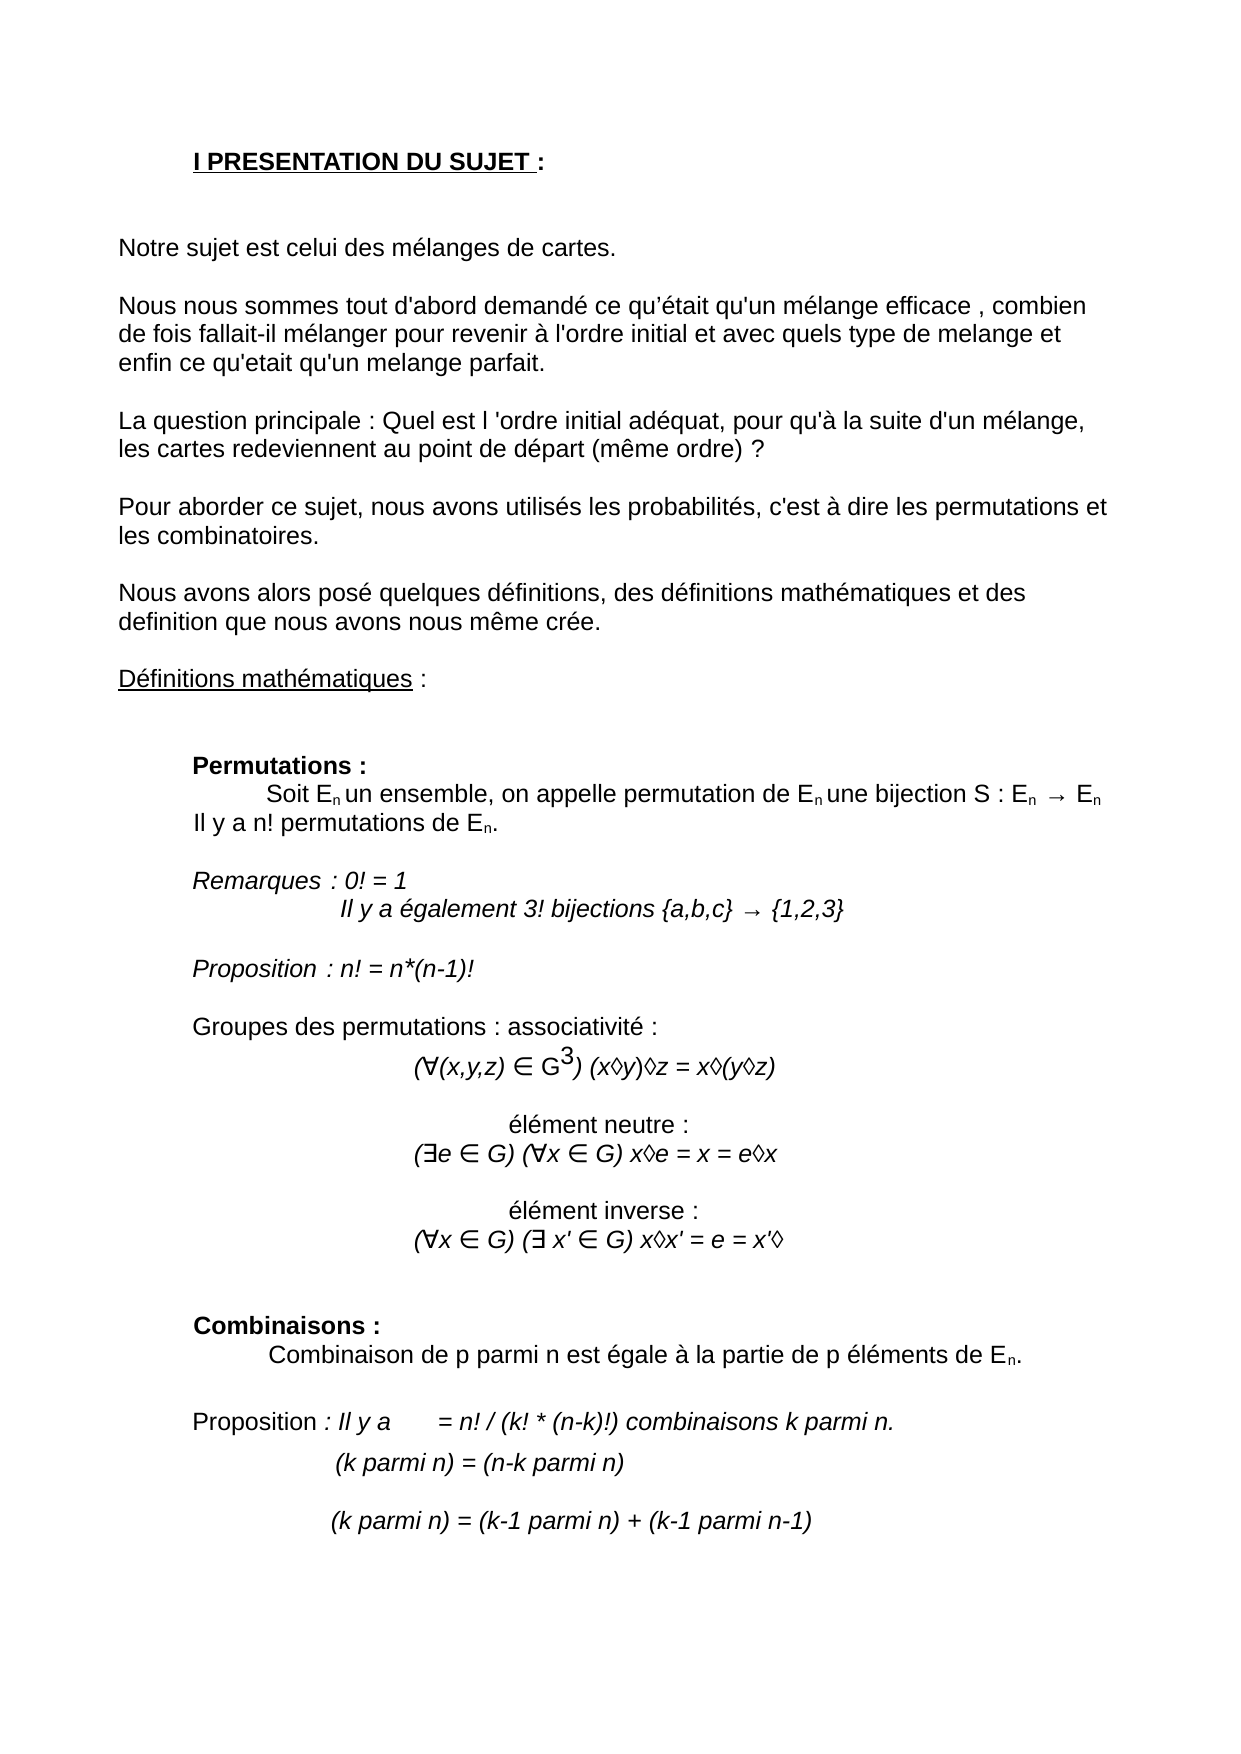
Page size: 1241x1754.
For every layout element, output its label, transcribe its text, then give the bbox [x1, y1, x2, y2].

list Combinaisons : [156, 1311, 1122, 1340]
text Remarques : 0! = 1 [118, 866, 1122, 894]
text Soit En un ensemble, on appelle permutation de En une bijection S : En → En [118, 779, 1122, 808]
text Notre sujet est celui des mélanges de cartes. [118, 233, 1122, 262]
text (k parmi n) = (n-k parmi n) [118, 1448, 1122, 1477]
text Permutations : [118, 751, 1122, 779]
text Pour aborder ce sujet, nous avons utilisés les probabilités, c'est à dire les permutations et les combinatoires. [118, 492, 1122, 578]
text Définitions mathématiques : [118, 664, 1122, 693]
text Nous nous sommes tout d'abord demandé ce qu’était qu'un mélange efficace , combien de fois fallait-il mélanger pour revenir à l'ordre initial et avec quels type de melange et enfin ce qu'etait qu'un melange parfait. [118, 291, 1122, 377]
text Proposition : n! = n*(n-1)! [118, 952, 1122, 983]
text Groupes des permutations : associativité : [118, 1012, 1122, 1041]
text élément inverse : (∀x ∈ G) (∃ x' ∈ G) x◊x' = e = x'◊ [118, 1167, 1122, 1254]
text La question principale : Quel est l 'ordre initial adéquat, pour qu'à la suite d'un mélange, les cartes redeviennent au point de départ (même ordre) ? [118, 406, 1122, 463]
list I PRESENTATION DU SUJET : [156, 147, 1122, 176]
text (k parmi n) = (k-1 parmi n) + (k-1 parmi n-1) [118, 1506, 1122, 1535]
text Nous avons alors posé quelques définitions, des définitions mathématiques et des definition que nous avons nous même crée. [118, 578, 1122, 636]
text (∀(x,y,z) ∈ G3) (x◊y)◊z = x◊(y◊z) [118, 1041, 1122, 1081]
text élément neutre : (∃e ∈ G) (∀x ∈ G) x◊e = x = e◊x [118, 1081, 1122, 1167]
list Il y a n! permutations de En. [156, 808, 1122, 837]
text Proposition : Il y a = n! / (k! * (n-k)!) combinaisons k parmi n. [118, 1397, 1122, 1448]
list Combinaison de p parmi n est égale à la partie de p éléments de En. [231, 1340, 1122, 1369]
text Il y a également 3! bijections {a,b,c} → {1,2,3} [118, 894, 1122, 923]
